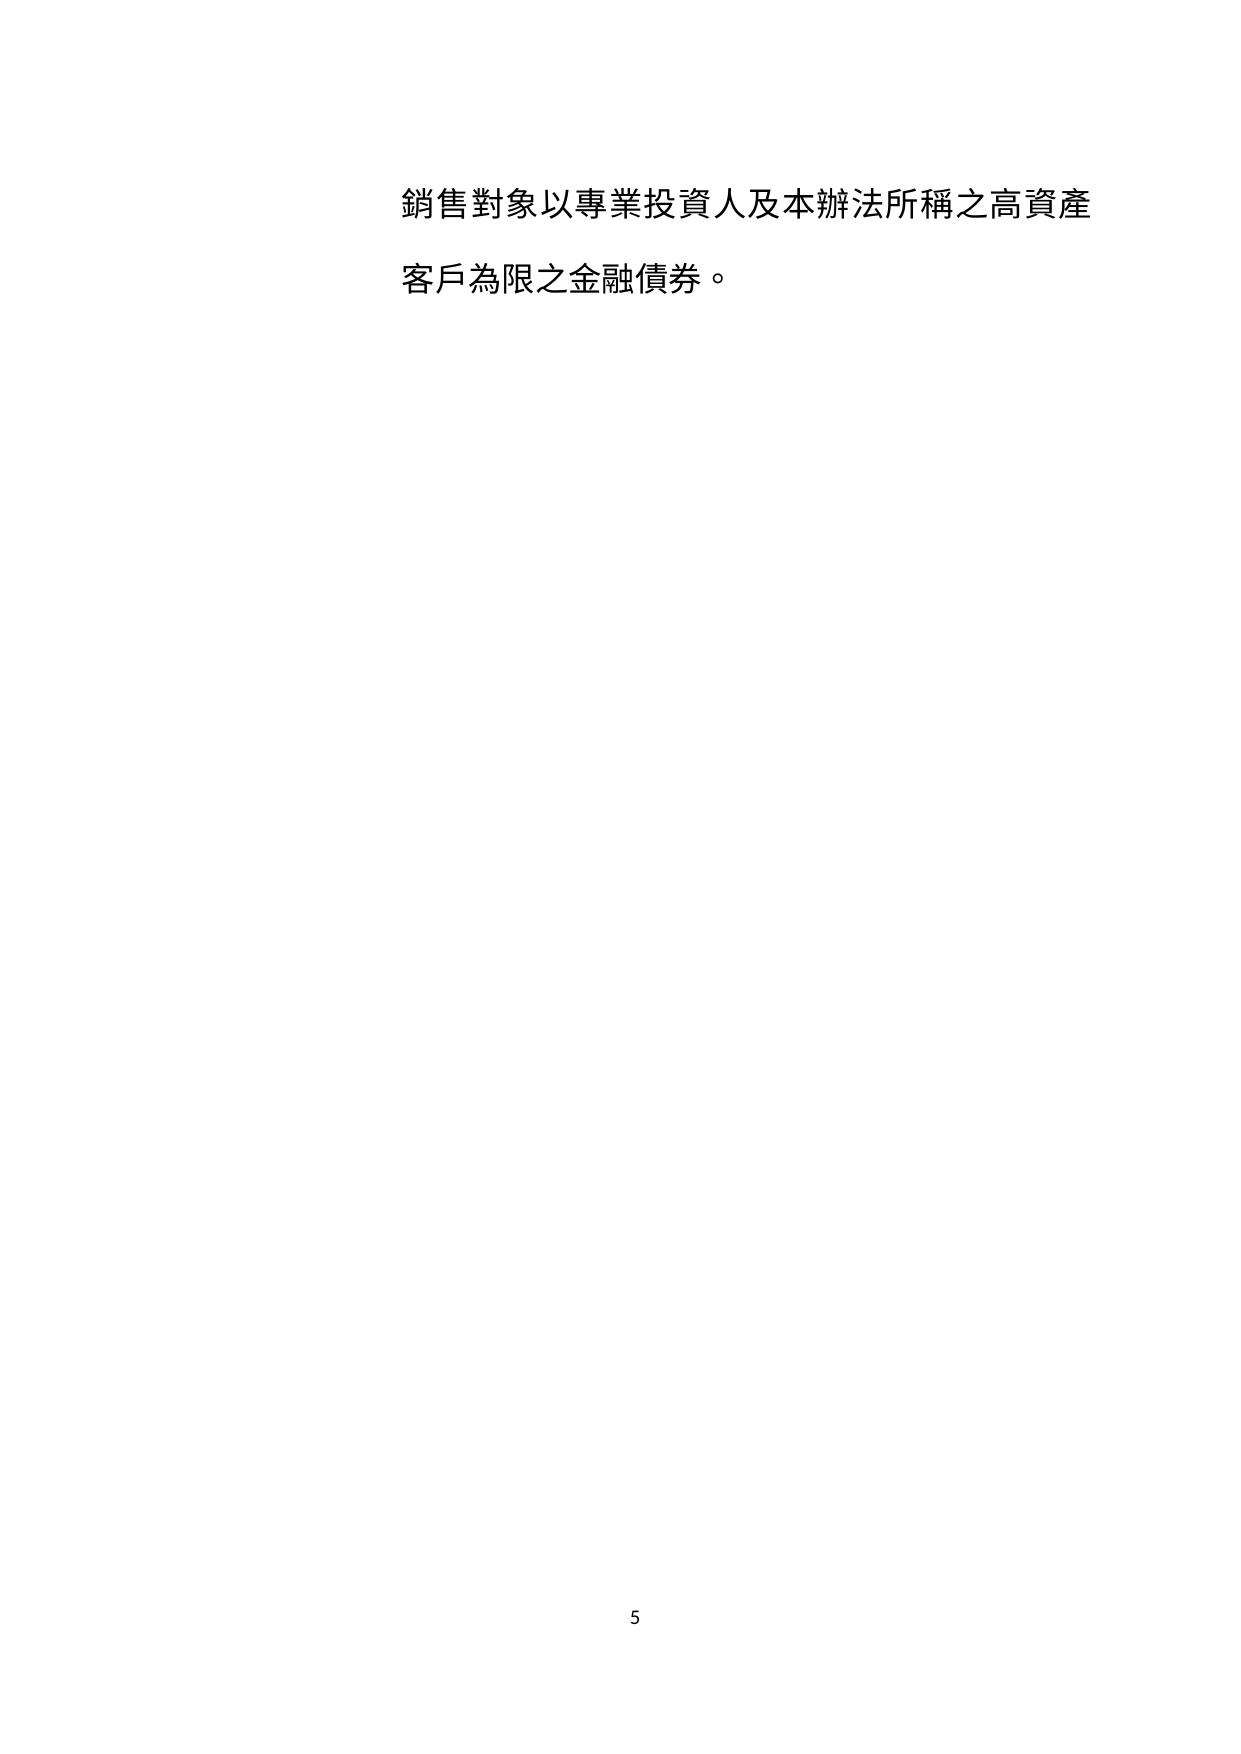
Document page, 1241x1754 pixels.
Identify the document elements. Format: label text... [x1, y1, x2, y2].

list 銷售對象以專業投資人及本辦法所稱之高資產客戶為限之金融債券。 [337, 164, 1092, 314]
